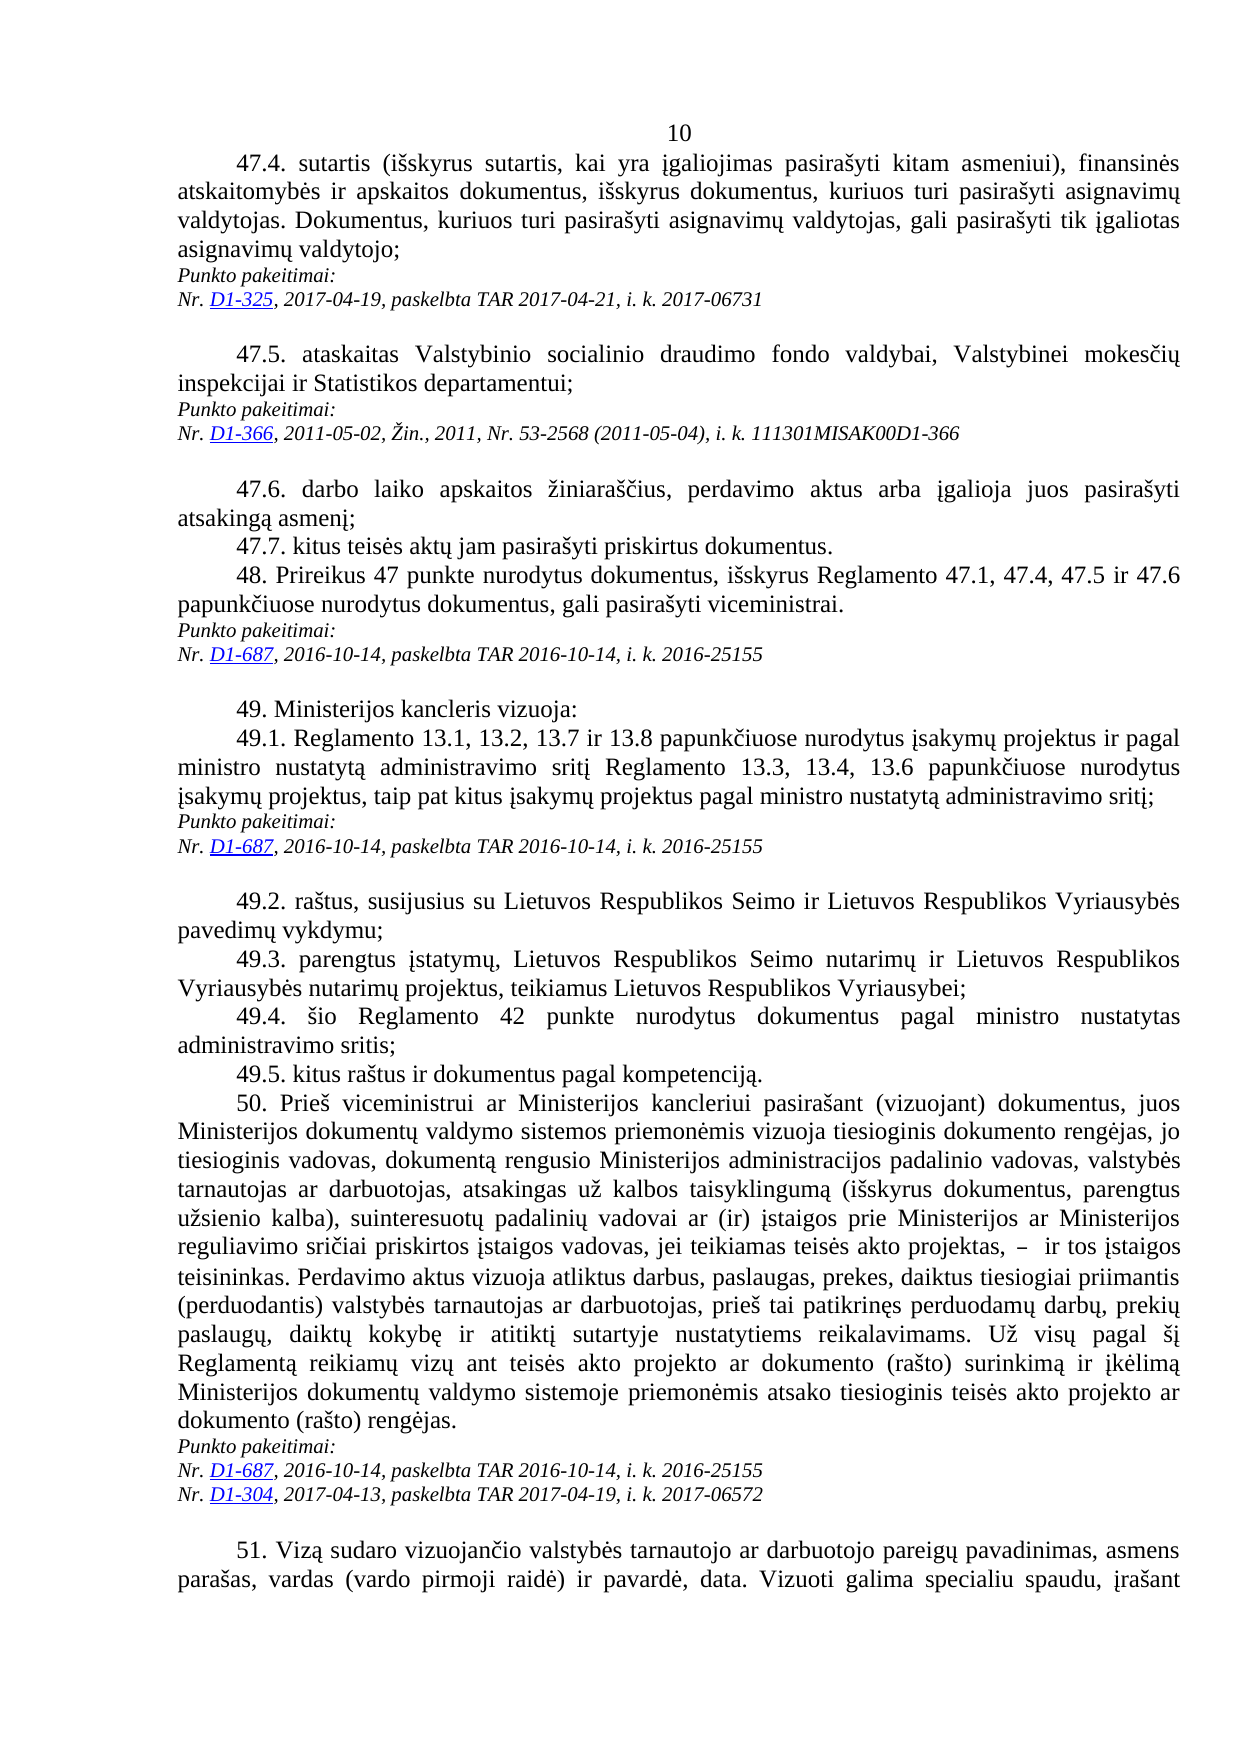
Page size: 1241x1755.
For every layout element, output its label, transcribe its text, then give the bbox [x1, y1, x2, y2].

text 50. Prieš viceministrui ar Ministerijos kancleriui pasirašant (vizuojant) dokumentus, juos Ministerijos dokumentų valdymo sistemos priemonėmis vizuoja tiesioginis dokumento rengėjas, jo tiesioginis vadovas, dokumentą rengusio Ministerijos administracijos padalinio vadovas, valstybės tarnautojas ar darbuotojas, atsakingas už kalbos taisyklingumą (išskyrus dokumentus, parengtus užsienio kalba), suinteresuotų padalinių vadovai ar (ir) įstaigos prie Ministerijos ar Ministerijos reguliavimo sričiai priskirtos įstaigos vadovas, jei teikiamas teisės akto projektas, – - ir tos įstaigos teisininkas. Perdavimo aktus vizuoja atliktus darbus, paslaugas, prekes, daiktus tiesiogiai priimantis (perduodantis) valstybės tarnautojas ar darbuotojas, prieš tai patikrinęs perduodamų darbų, prekių paslaugų, daiktų kokybę ir atitiktį sutartyje nustatytiems reikalavimams. Už visų pagal šį Reglamentą reikiamų vizų ant teisės akto projekto ar dokumento (rašto) surinkimą ir įkėlimą Ministerijos dokumentų valdymo sistemoje priemonėmis atsako tiesioginis teisės akto projekto ar dokumento (rašto) rengėjas. [177, 1088, 1181, 1434]
text 47.6. darbo laiko apskaitos žiniaraščius, perdavimo aktus arba įgalioja juos pasirašyti atsakingą asmenį; [177, 474, 1181, 531]
text Nr. D1-687, 2016-10-14, paskelbta TAR 2016-10-14, i. k. 2016-25155 [177, 833, 1181, 858]
text 47.7. kitus teisės aktų jam pasirašyti priskirtus dokumentus. [177, 531, 1181, 560]
text Punkto pakeitimai: [177, 618, 1181, 642]
text 49.4. šio Reglamento 42 punkte nurodytus dokumentus pagal ministro nustatytas administravimo sritis; [177, 1001, 1181, 1059]
text Nr. D1-304, 2017-04-13, paskelbta TAR 2017-04-19, i. k. 2017-06572 [177, 1482, 1181, 1506]
text Nr. D1-687, 2016-10-14, paskelbta TAR 2016-10-14, i. k. 2016-25155 [177, 1458, 1181, 1482]
text 49.5. kitus raštus ir dokumentus pagal kompetenciją. [177, 1059, 1181, 1088]
text Nr. D1-325, 2017-04-19, paskelbta TAR 2017-04-21, i. k. 2017-06731 [177, 287, 1181, 311]
text Punkto pakeitimai: [177, 263, 1181, 287]
text 48. Prireikus 47 punkte nurodytus dokumentus, išskyrus Reglamento 47.1, 47.4, 47.5 ir 47.6 papunkčiuose nurodytus dokumentus, gali pasirašyti viceministrai. [177, 560, 1181, 618]
text 51. Vizą sudaro vizuojančio valstybės tarnautojo ar darbuotojo pareigų pavadinimas, asmens parašas, vardas (vardo pirmoji raidė) ir pavardė, data. Vizuoti galima specialiu spaudu, įrašant [177, 1535, 1181, 1592]
text Punkto pakeitimai: [177, 1434, 1181, 1458]
text Punkto pakeitimai: [177, 809, 1181, 833]
text 49. Ministerijos kancleris vizuoja: [177, 694, 1181, 723]
text 49.2. raštus, susijusius su Lietuvos Respublikos Seimo ir Lietuvos Respublikos Vyriausybės pavedimų vykdymu; [177, 886, 1181, 944]
text 49.3. parengtus įstatymų, Lietuvos Respublikos Seimo nutarimų ir Lietuvos Respublikos Vyriausybės nutarimų projektus, teikiamus Lietuvos Respublikos Vyriausybei; [177, 944, 1181, 1001]
text 49.1. Reglamento 13.1, 13.2, 13.7 ir 13.8 papunkčiuose nurodytus įsakymų projektus ir pagal ministro nustatytą administravimo sritį Reglamento 13.3, 13.4, 13.6 papunkčiuose nurodytus įsakymų projektus, taip pat kitus įsakymų projektus pagal ministro nustatytą administravimo sritį; [177, 723, 1181, 809]
text 47.4. sutartis (išskyrus sutartis, kai yra įgaliojimas pasirašyti kitam asmeniui), finansinės atskaitomybės ir apskaitos dokumentus, išskyrus dokumentus, kuriuos turi pasirašyti asignavimų valdytojas. Dokumentus, kuriuos turi pasirašyti asignavimų valdytojas, gali pasirašyti tik įgaliotas asignavimų valdytojo; [177, 148, 1181, 263]
text Nr. D1-687, 2016-10-14, paskelbta TAR 2016-10-14, i. k. 2016-25155 [177, 642, 1181, 666]
text Nr. D1-366, 2011-05-02, Žin., 2011, Nr. 53-2568 (2011-05-04), i. k. 111301MISAK00D1-366 [177, 421, 1181, 445]
text Punkto pakeitimai: [177, 397, 1181, 421]
text 47.5. ataskaitas Valstybinio socialinio draudimo fondo valdybai, Valstybinei mokesčių inspekcijai ir Statistikos departamentui; [177, 339, 1181, 397]
